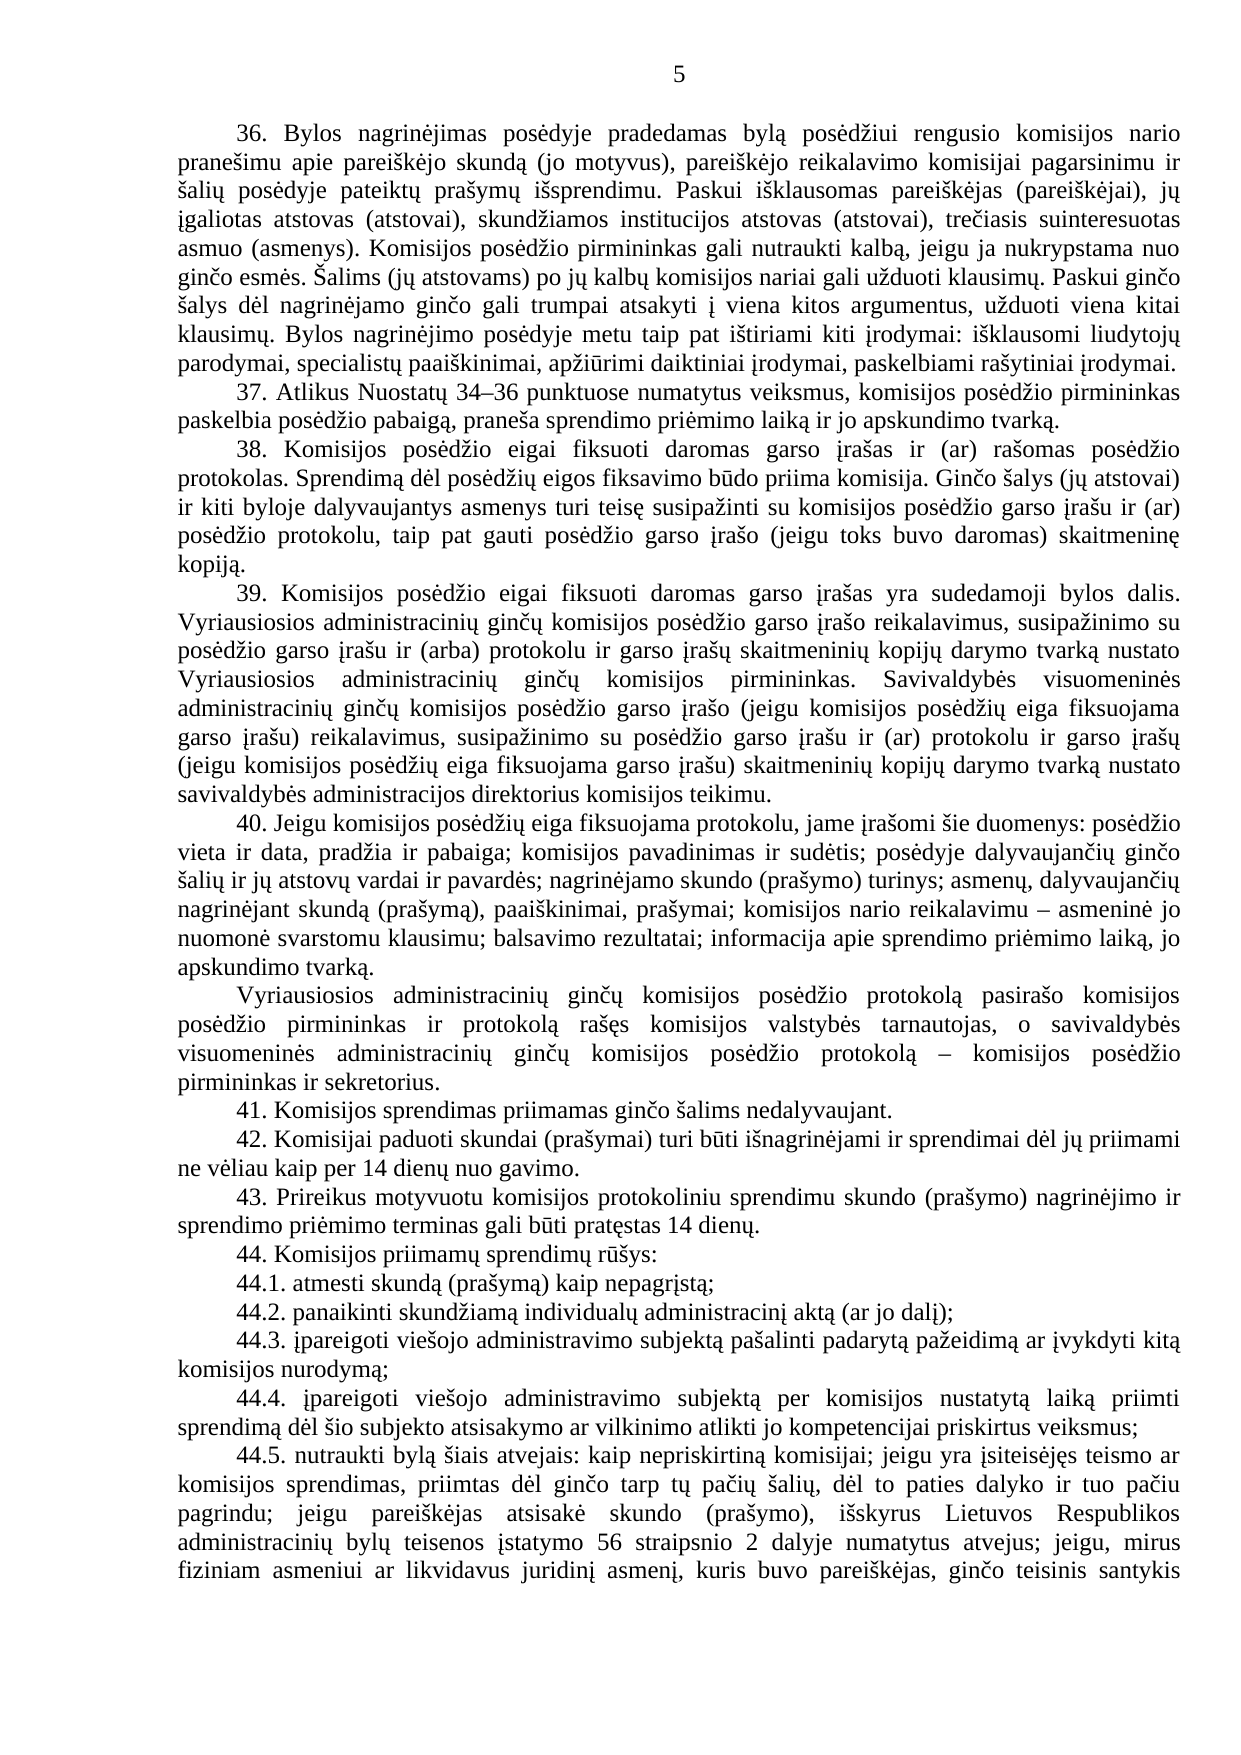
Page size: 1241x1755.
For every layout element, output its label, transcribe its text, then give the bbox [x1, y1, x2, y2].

text 44.5. nutraukti bylą šiais atvejais: kaip nepriskirtiną komisijai; jeigu yra įsiteisėjęs teismo ar komisijos sprendimas, priimtas dėl ginčo tarp tų pačių šalių, dėl to paties dalyko ir tuo pačiu pagrindu; jeigu pareiškėjas atsisakė skundo (prašymo), išskyrus Lietuvos Respublikos administracinių bylų teisenos įstatymo 56 straipsnio 2 dalyje numatytus atvejus; jeigu, mirus fiziniam asmeniui ar likvidavus juridinį asmenį, kuris buvo pareiškėjas, ginčo teisinis santykis [177, 1441, 1181, 1584]
text Vyriausiosios administracinių ginčų komisijos posėdžio protokolą pasirašo komisijos posėdžio pirmininkas ir protokolą rašęs komisijos valstybės tarnautojas, o savivaldybės visuomeninės administracinių ginčų komisijos posėdžio protokolą – komisijos posėdžio pirmininkas ir sekretorius. [177, 981, 1181, 1096]
text 39. Komisijos posėdžio eigai fiksuoti daromas garso įrašas yra sudedamoji bylos dalis. Vyriausiosios administracinių ginčų komisijos posėdžio garso įrašo reikalavimus, susipažinimo su posėdžio garso įrašu ir (arba) protokolu ir garso įrašų skaitmeninių kopijų darymo tvarką nustato Vyriausiosios administracinių ginčų komisijos pirmininkas. Savivaldybės visuomeninės administracinių ginčų komisijos posėdžio garso įrašo (jeigu komisijos posėdžių eiga fiksuojama garso įrašu) reikalavimus, susipažinimo su posėdžio garso įrašu ir (ar) protokolu ir garso įrašų (jeigu komisijos posėdžių eiga fiksuojama garso įrašu) skaitmeninių kopijų darymo tvarką nustato savivaldybės administracijos direktorius komisijos teikimu. [177, 578, 1181, 808]
text 44.3. įpareigoti viešojo administravimo subjektą pašalinti padarytą pažeidimą ar įvykdyti kitą komisijos nurodymą; [177, 1326, 1181, 1383]
text 38. Komisijos posėdžio eigai fiksuoti daromas garso įrašas ir (ar) rašomas posėdžio protokolas. Sprendimą dėl posėdžių eigos fiksavimo būdo priima komisija. Ginčo šalys (jų atstovai) ir kiti byloje dalyvaujantys asmenys turi teisę susipažinti su komisijos posėdžio garso įrašu ir (ar) posėdžio protokolu, taip pat gauti posėdžio garso įrašo (jeigu toks buvo daromas) skaitmeninę kopiją. [177, 434, 1181, 578]
text 42. Komisijai paduoti skundai (prašymai) turi būti išnagrinėjami ir sprendimai dėl jų priimami ne vėliau kaip per 14 dienų nuo gavimo. [177, 1124, 1181, 1182]
text 43. Prireikus motyvuotu komisijos protokoliniu sprendimu skundo (prašymo) nagrinėjimo ir sprendimo priėmimo terminas gali būti pratęstas 14 dienų. [177, 1182, 1181, 1239]
text 40. Jeigu komisijos posėdžių eiga fiksuojama protokolu, jame įrašomi šie duomenys: posėdžio vieta ir data, pradžia ir pabaiga; komisijos pavadinimas ir sudėtis; posėdyje dalyvaujančių ginčo šalių ir jų atstovų vardai ir pavardės; nagrinėjamo skundo (prašymo) turinys; asmenų, dalyvaujančių nagrinėjant skundą (prašymą), paaiškinimai, prašymai; komisijos nario reikalavimu – asmeninė jo nuomonė svarstomu klausimu; balsavimo rezultatai; informacija apie sprendimo priėmimo laiką, jo apskundimo tvarką. [177, 808, 1181, 981]
text 44. Komisijos priimamų sprendimų rūšys: [177, 1239, 1181, 1268]
text 37. Atlikus Nuostatų 34–36 punktuose numatytus veiksmus, komisijos posėdžio pirmininkas paskelbia posėdžio pabaigą, praneša sprendimo priėmimo laiką ir jo apskundimo tvarką. [177, 377, 1181, 434]
text 44.4. įpareigoti viešojo administravimo subjektą per komisijos nustatytą laiką priimti sprendimą dėl šio subjekto atsisakymo ar vilkinimo atlikti jo kompetencijai priskirtus veiksmus; [177, 1383, 1181, 1441]
text 41. Komisijos sprendimas priimamas ginčo šalims nedalyvaujant. [177, 1096, 1181, 1124]
text 36. Bylos nagrinėjimas posėdyje pradedamas bylą posėdžiui rengusio komisijos nario pranešimu apie pareiškėjo skundą (jo motyvus), pareiškėjo reikalavimo komisijai pagarsinimu ir šalių posėdyje pateiktų prašymų išsprendimu. Paskui išklausomas pareiškėjas (pareiškėjai), jų įgaliotas atstovas (atstovai), skundžiamos institucijos atstovas (atstovai), trečiasis suinteresuotas asmuo (asmenys). Komisijos posėdžio pirmininkas gali nutraukti kalbą, jeigu ja nukrypstama nuo ginčo esmės. Šalims (jų atstovams) po jų kalbų komisijos nariai gali užduoti klausimų. Paskui ginčo šalys dėl nagrinėjamo ginčo gali trumpai atsakyti į viena kitos argumentus, užduoti viena kitai klausimų. Bylos nagrinėjimo posėdyje metu taip pat ištiriami kiti įrodymai: išklausomi liudytojų parodymai, specialistų paaiškinimai, apžiūrimi daiktiniai įrodymai, paskelbiami rašytiniai įrodymai. [177, 118, 1181, 377]
text 44.1. atmesti skundą (prašymą) kaip nepagrįstą; [177, 1268, 1181, 1297]
text 44.2. panaikinti skundžiamą individualų administracinį aktą (ar jo dalį); [177, 1297, 1181, 1326]
